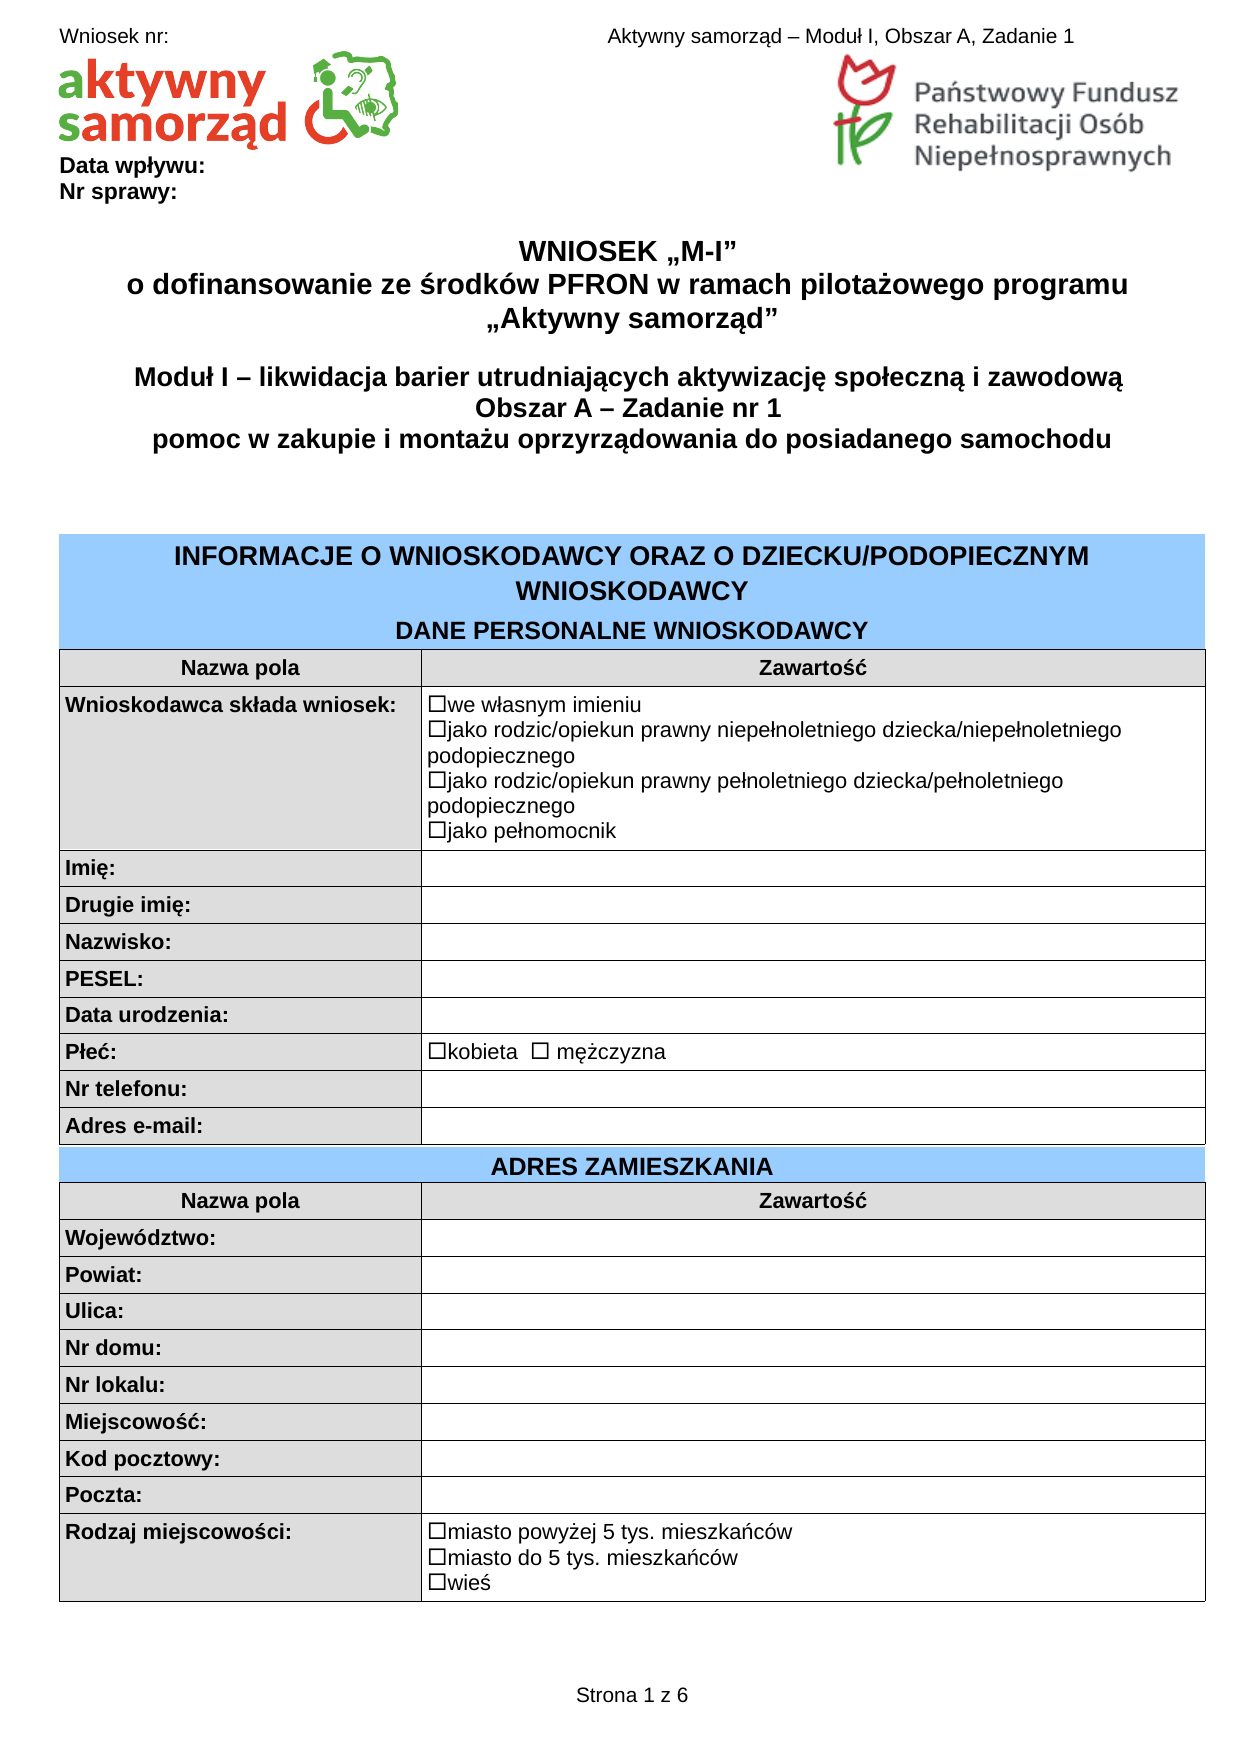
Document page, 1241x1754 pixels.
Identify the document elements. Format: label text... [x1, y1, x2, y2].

text Data wpływu: [59, 152, 1205, 178]
table_header Nazwa pola [60, 650, 421, 686]
table_cell [422, 1441, 1205, 1476]
table_cell [422, 961, 1205, 997]
table_cell Kod pocztowy: [60, 1441, 421, 1476]
table_cell [422, 1108, 1205, 1144]
table_cell [422, 1220, 1205, 1256]
picture [58, 51, 399, 150]
subtitle Moduł I – likwidacja barier utrudniających aktywizację społeczną i zawodową Obszar A – Zadanie nr 1 pomoc w zakupie i montażu oprzyrządowania do posiadanego samochodu [59, 358, 1205, 458]
table_cell we własnym imieniu jako rodzic/opiekun prawny niepełnoletniego dziecka/niepełnoletniego podopiecznego jako rodzic/opiekun prawny pełnoletniego dziecka/pełnoletniego podopiecznego jako pełnomocnik [422, 687, 1205, 849]
table_cell PESEL: [60, 961, 421, 997]
table_cell [422, 1404, 1205, 1440]
table_cell Województwo: [60, 1220, 421, 1256]
table_cell Wnioskodawca składa wniosek: [60, 687, 421, 849]
table_cell Miejscowość: [60, 1404, 421, 1440]
table_cell [422, 1367, 1205, 1403]
table_cell Poczta: [60, 1477, 421, 1513]
table_header Nazwa pola [60, 1183, 421, 1219]
table_cell Nr lokalu: [60, 1367, 421, 1403]
subtitle DANE PERSONALNE WNIOSKODAWCY [59, 608, 1205, 649]
text Nr sprawy: [59, 178, 1205, 204]
table_cell Nazwisko: [60, 924, 421, 960]
table_cell [422, 851, 1205, 886]
table_cell Data urodzenia: [60, 998, 421, 1033]
table_cell [422, 1257, 1205, 1293]
table_cell Ulica: [60, 1294, 421, 1329]
table_cell kobieta  mężczyzna [422, 1034, 1205, 1070]
table_cell Imię: [60, 851, 421, 886]
table_cell [422, 887, 1205, 923]
table_cell [422, 1477, 1205, 1513]
table_cell Drugie imię: [60, 887, 421, 923]
table_cell Powiat: [60, 1257, 421, 1293]
table_cell [422, 998, 1205, 1033]
subtitle INFORMACJE O WNIOSKODAWCY ORAZ O DZIECKU/PODOPIECZNYM WNIOSKODAWCY [59, 534, 1205, 608]
table_cell Adres e-mail: [60, 1108, 421, 1144]
subtitle WNIOSEK „M-I” o dofinansowanie ze środków PFRON w ramach pilotażowego programu „Aktywny samorząd” [59, 234, 1205, 334]
table_cell Nr telefonu: [60, 1071, 421, 1107]
table_cell [422, 924, 1205, 960]
table_header Zawartość [422, 650, 1205, 686]
subtitle ADRES ZAMIESZKANIA [59, 1147, 1205, 1182]
table_cell miasto powyżej 5 tys. mieszkańców miasto do 5 tys. mieszkańców wieś [422, 1514, 1205, 1601]
table_cell Rodzaj miejscowości: [60, 1514, 421, 1601]
table_cell [422, 1071, 1205, 1107]
table_cell [422, 1294, 1205, 1329]
table_cell [422, 1330, 1205, 1366]
table_cell Płeć: [60, 1034, 421, 1070]
table_cell Nr domu: [60, 1330, 421, 1366]
table_header Zawartość [422, 1183, 1205, 1219]
